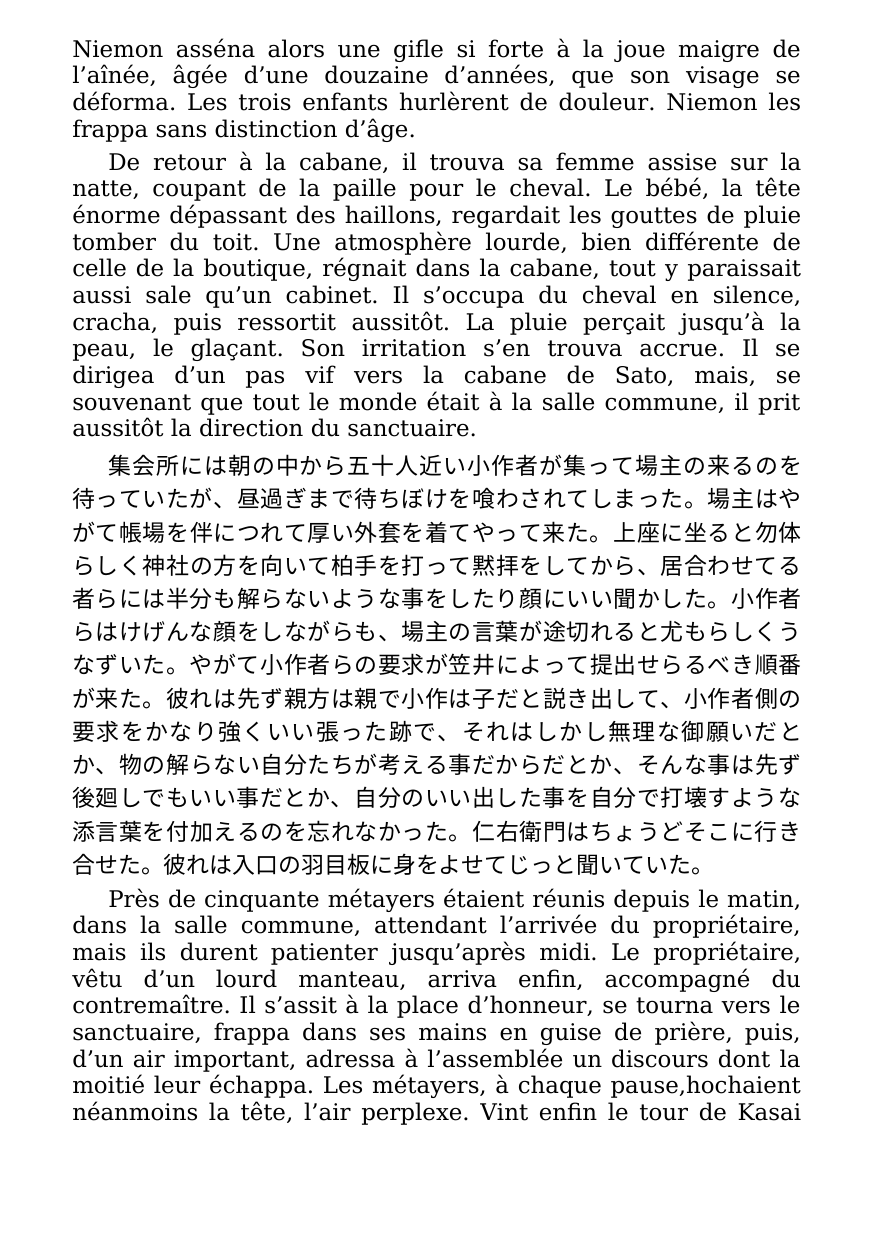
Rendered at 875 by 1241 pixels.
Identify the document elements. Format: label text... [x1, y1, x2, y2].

text Niemon asséna alors une gifle si forte à la joue maigre de l’aînée, âgée d’une douzaine d’années, que son visage se déforma. Les trois enfants hurlèrent de douleur. Niemon les frappa sans distinction d’âge. [72, 36, 802, 143]
text Près de cinquante métayers étaient réunis depuis le matin, dans la salle commune, attendant l’arrivée du propriétaire, mais ils durent patienter jusqu’après midi. Le propriétaire, vêtu d’un lourd manteau, arriva enfin, accompagné du contremaître. Il s’assit à la place d’honneur, se tourna vers le sanctuaire, frappa dans ses mains en guise de prière, puis, d’un air important, adressa à l’assemblée un discours dont la moitié leur échappa. Les métayers, à chaque pause,hochaient néanmoins la tête, l’air perplexe. Vint enfin le tour de Kasai [72, 886, 802, 1126]
text 集会所には朝の中から五十人近い小作者が集って場主の来るのを待っていたが、昼過ぎまで待ちぼけを喰わされてしまった。場主はやがて帳場を伴につれて厚い外套を着てやって来た。上座に坐ると勿体らしく神社の方を向いて柏手を打って黙拝をしてから、居合わせてる者らには半分も解らないような事をしたり顔にいい聞かした。小作者らはけげんな顔をしながらも、場主の言葉が途切れると尤もらしくうなずいた。やがて小作者らの要求が笠井によって提出せらるべき順番が来た。彼れは先ず親方は親で小作は子だと説き出して、小作者側の要求をかなり強くいい張った跡で、それはしかし無理な御願いだとか、物の解らない自分たちが考える事だからだとか、そんな事は先ず後廻しでもいい事だとか、自分のいい出した事を自分で打壊すような添言葉を付加えるのを忘れなかった。仁右衛門はちょうどそこに行き合せた。彼れは入口の羽目板に身をよせてじっと聞いていた。 [72, 448, 802, 880]
text De retour à la cabane, il trouva sa femme assise sur la natte, coupant de la paille pour le cheval. Le bébé, la tête énorme dépassant des haillons, regardait les gouttes de pluie tomber du toit. Une atmosphère lourde, bien différente de celle de la boutique, régnait dans la cabane, tout y paraissait aussi sale qu’un cabinet. Il s’occupa du cheval en silence, cracha, puis ressortit aussitôt. La pluie perçait jusqu’à la peau, le glaçant. Son irritation s’en trouva accrue. Il se dirigea d’un pas vif vers la cabane de Sato, mais, se souvenant que tout le monde était à la salle commune, il prit aussitôt la direction du sanctuaire. [72, 149, 802, 442]
